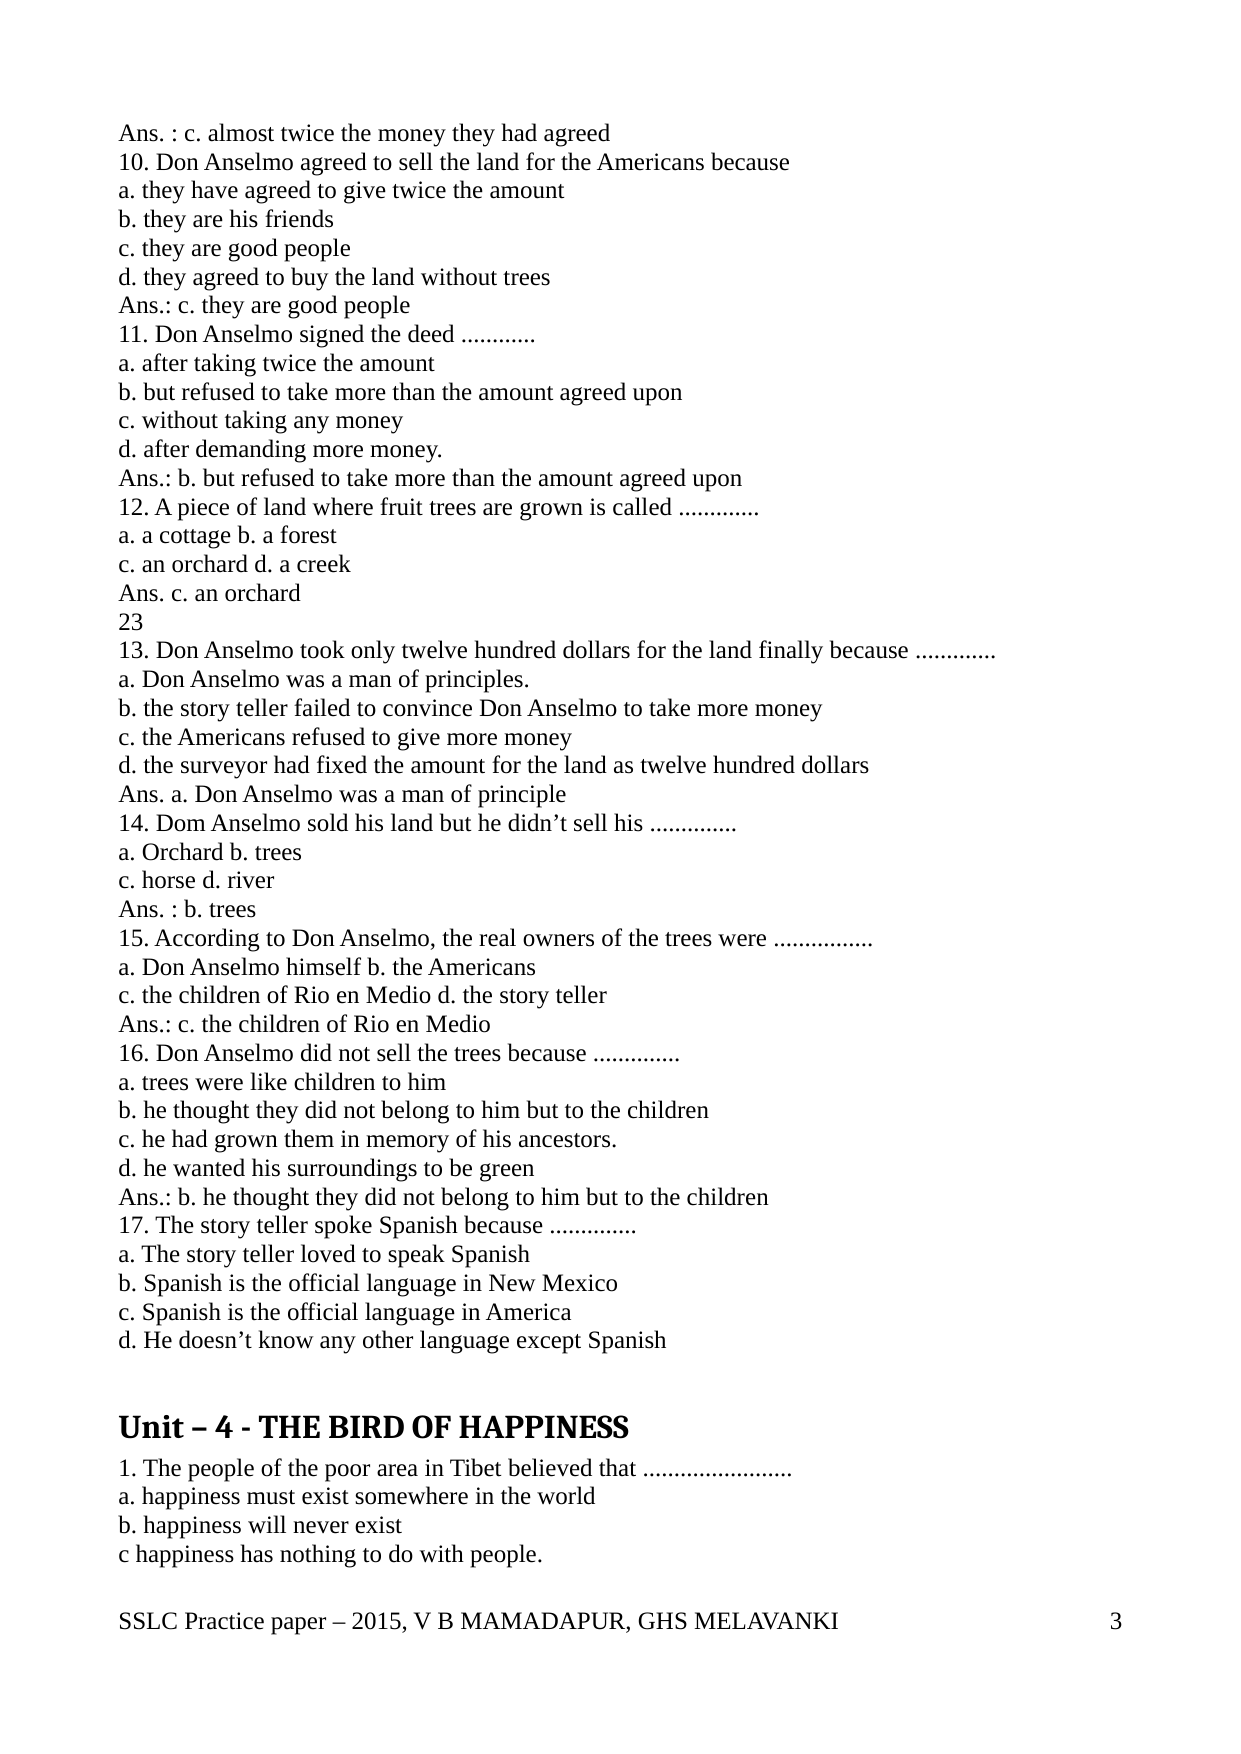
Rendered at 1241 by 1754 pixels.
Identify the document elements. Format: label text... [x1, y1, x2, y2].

text Ans. c. an orchard [118, 578, 1122, 607]
text c. they are good people [118, 233, 1122, 262]
text c. the children of Rio en Medio d. the story teller [118, 981, 1122, 1009]
text a. Orchard b. trees [118, 837, 1122, 866]
text Ans. : b. trees [118, 894, 1122, 923]
subtitle Unit – 4 - THE BIRD OF HAPPINESS [118, 1408, 1122, 1446]
text a. Don Anselmo was a man of principles. [118, 664, 1122, 693]
text Ans.: c. the children of Rio en Medio [118, 1009, 1122, 1038]
text a. trees were like children to him [118, 1067, 1122, 1096]
text d. the surveyor had fixed the amount for the land as twelve hundred dollars [118, 751, 1122, 779]
text 1. The people of the poor area in Tibet believed that ........................ [118, 1453, 1122, 1481]
text 23 [118, 607, 1122, 636]
text b. but refused to take more than the amount agreed upon [118, 377, 1122, 406]
text c. the Americans refused to give more money [118, 722, 1122, 751]
text d. they agreed to buy the land without trees [118, 262, 1122, 291]
text 12. A piece of land where fruit trees are grown is called ............. [118, 492, 1122, 521]
text a. Don Anselmo himself b. the Americans [118, 952, 1122, 981]
text d. He doesn’t know any other language except Spanish [118, 1326, 1122, 1354]
text c. Spanish is the official language in America [118, 1297, 1122, 1326]
text d. after demanding more money. [118, 434, 1122, 463]
text b. happiness will never exist [118, 1510, 1122, 1539]
text c. an orchard d. a creek [118, 549, 1122, 578]
text b. he thought they did not belong to him but to the children [118, 1096, 1122, 1124]
text a. happiness must exist somewhere in the world [118, 1481, 1122, 1510]
text a. The story teller loved to speak Spanish [118, 1239, 1122, 1268]
text Ans.: b. he thought they did not belong to him but to the children [118, 1182, 1122, 1211]
text c. without taking any money [118, 406, 1122, 434]
text c happiness has nothing to do with people. [118, 1539, 1122, 1568]
text Ans.: c. they are good people [118, 291, 1122, 319]
text b. they are his friends [118, 204, 1122, 233]
text a. after taking twice the amount [118, 348, 1122, 377]
text Ans. : c. almost twice the money they had agreed [118, 118, 1122, 147]
text Ans. a. Don Anselmo was a man of principle [118, 779, 1122, 808]
text 13. Don Anselmo took only twelve hundred dollars for the land finally because ............. [118, 636, 1122, 664]
text 10. Don Anselmo agreed to sell the land for the Americans because [118, 147, 1122, 176]
text a. a cottage b. a forest [118, 521, 1122, 549]
text 15. According to Don Anselmo, the real owners of the trees were ................ [118, 923, 1122, 952]
text 11. Don Anselmo signed the deed ............ [118, 319, 1122, 348]
text 17. The story teller spoke Spanish because .............. [118, 1211, 1122, 1239]
text c. he had grown them in memory of his ancestors. [118, 1124, 1122, 1153]
text a. they have agreed to give twice the amount [118, 176, 1122, 204]
text b. Spanish is the official language in New Mexico [118, 1268, 1122, 1297]
text 14. Dom Anselmo sold his land but he didn’t sell his .............. [118, 808, 1122, 837]
text c. horse d. river [118, 866, 1122, 894]
text 16. Don Anselmo did not sell the trees because .............. [118, 1038, 1122, 1067]
text Ans.: b. but refused to take more than the amount agreed upon [118, 463, 1122, 492]
text d. he wanted his surroundings to be green [118, 1153, 1122, 1182]
text b. the story teller failed to convince Don Anselmo to take more money [118, 693, 1122, 722]
